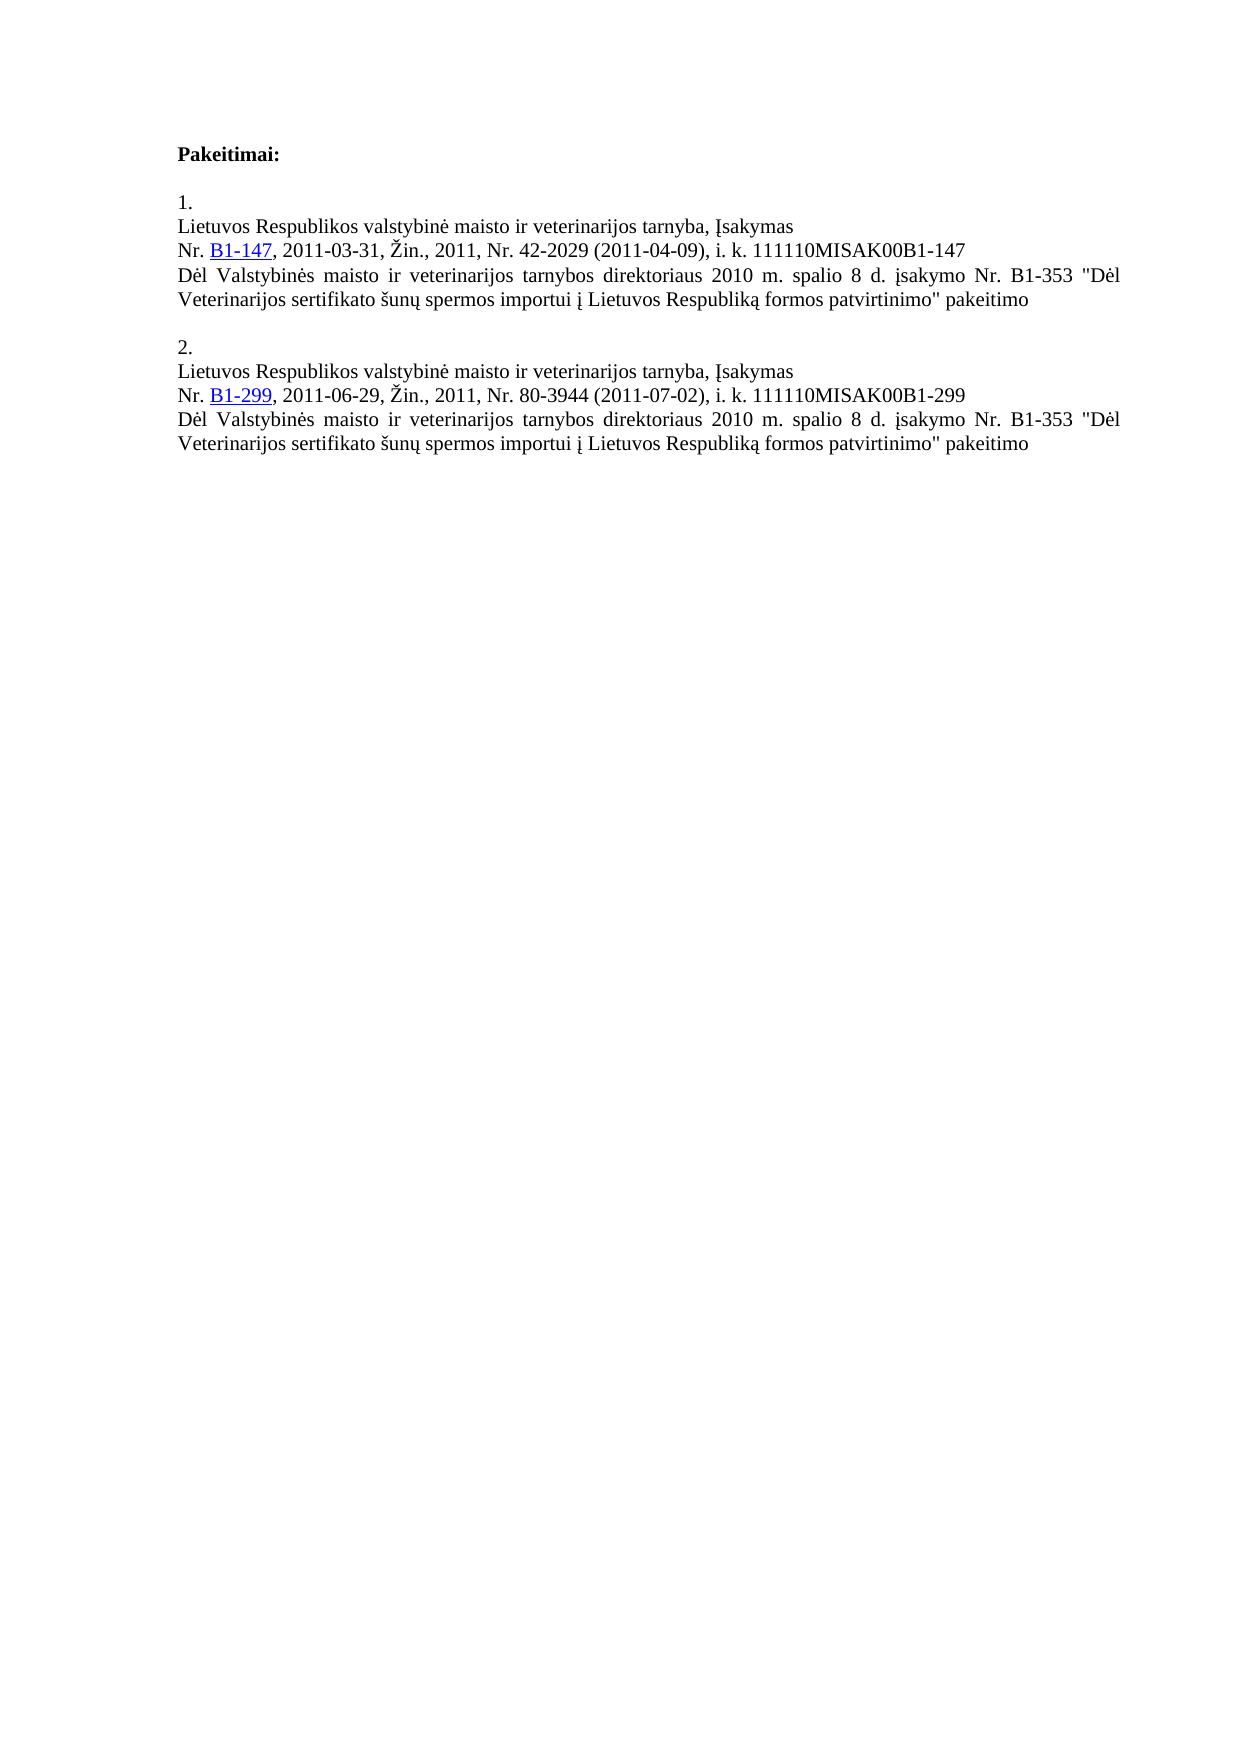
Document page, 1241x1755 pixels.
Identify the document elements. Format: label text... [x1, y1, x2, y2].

text 2. [177, 335, 1122, 359]
text Nr. B1-147, 2011-03-31, Žin., 2011, Nr. 42-2029 (2011-04-09), i. k. 111110MISAK00B1-147 [177, 238, 1122, 262]
text 1. [177, 190, 1122, 214]
text Pakeitimai: [177, 142, 1122, 166]
text Nr. B1-299, 2011-06-29, Žin., 2011, Nr. 80-3944 (2011-07-02), i. k. 111110MISAK00B1-299 [177, 383, 1122, 407]
text Dėl Valstybinės maisto ir veterinarijos tarnybos direktoriaus 2010 m. spalio 8 d. įsakymo Nr. B1-353 "Dėl Veterinarijos sertifikato šunų spermos importui į Lietuvos Respubliką formos patvirtinimo" pakeitimo [177, 262, 1122, 311]
text Lietuvos Respublikos valstybinė maisto ir veterinarijos tarnyba, Įsakymas [177, 359, 1122, 383]
text Lietuvos Respublikos valstybinė maisto ir veterinarijos tarnyba, Įsakymas [177, 214, 1122, 238]
text Dėl Valstybinės maisto ir veterinarijos tarnybos direktoriaus 2010 m. spalio 8 d. įsakymo Nr. B1-353 "Dėl Veterinarijos sertifikato šunų spermos importui į Lietuvos Respubliką formos patvirtinimo" pakeitimo [177, 407, 1122, 455]
